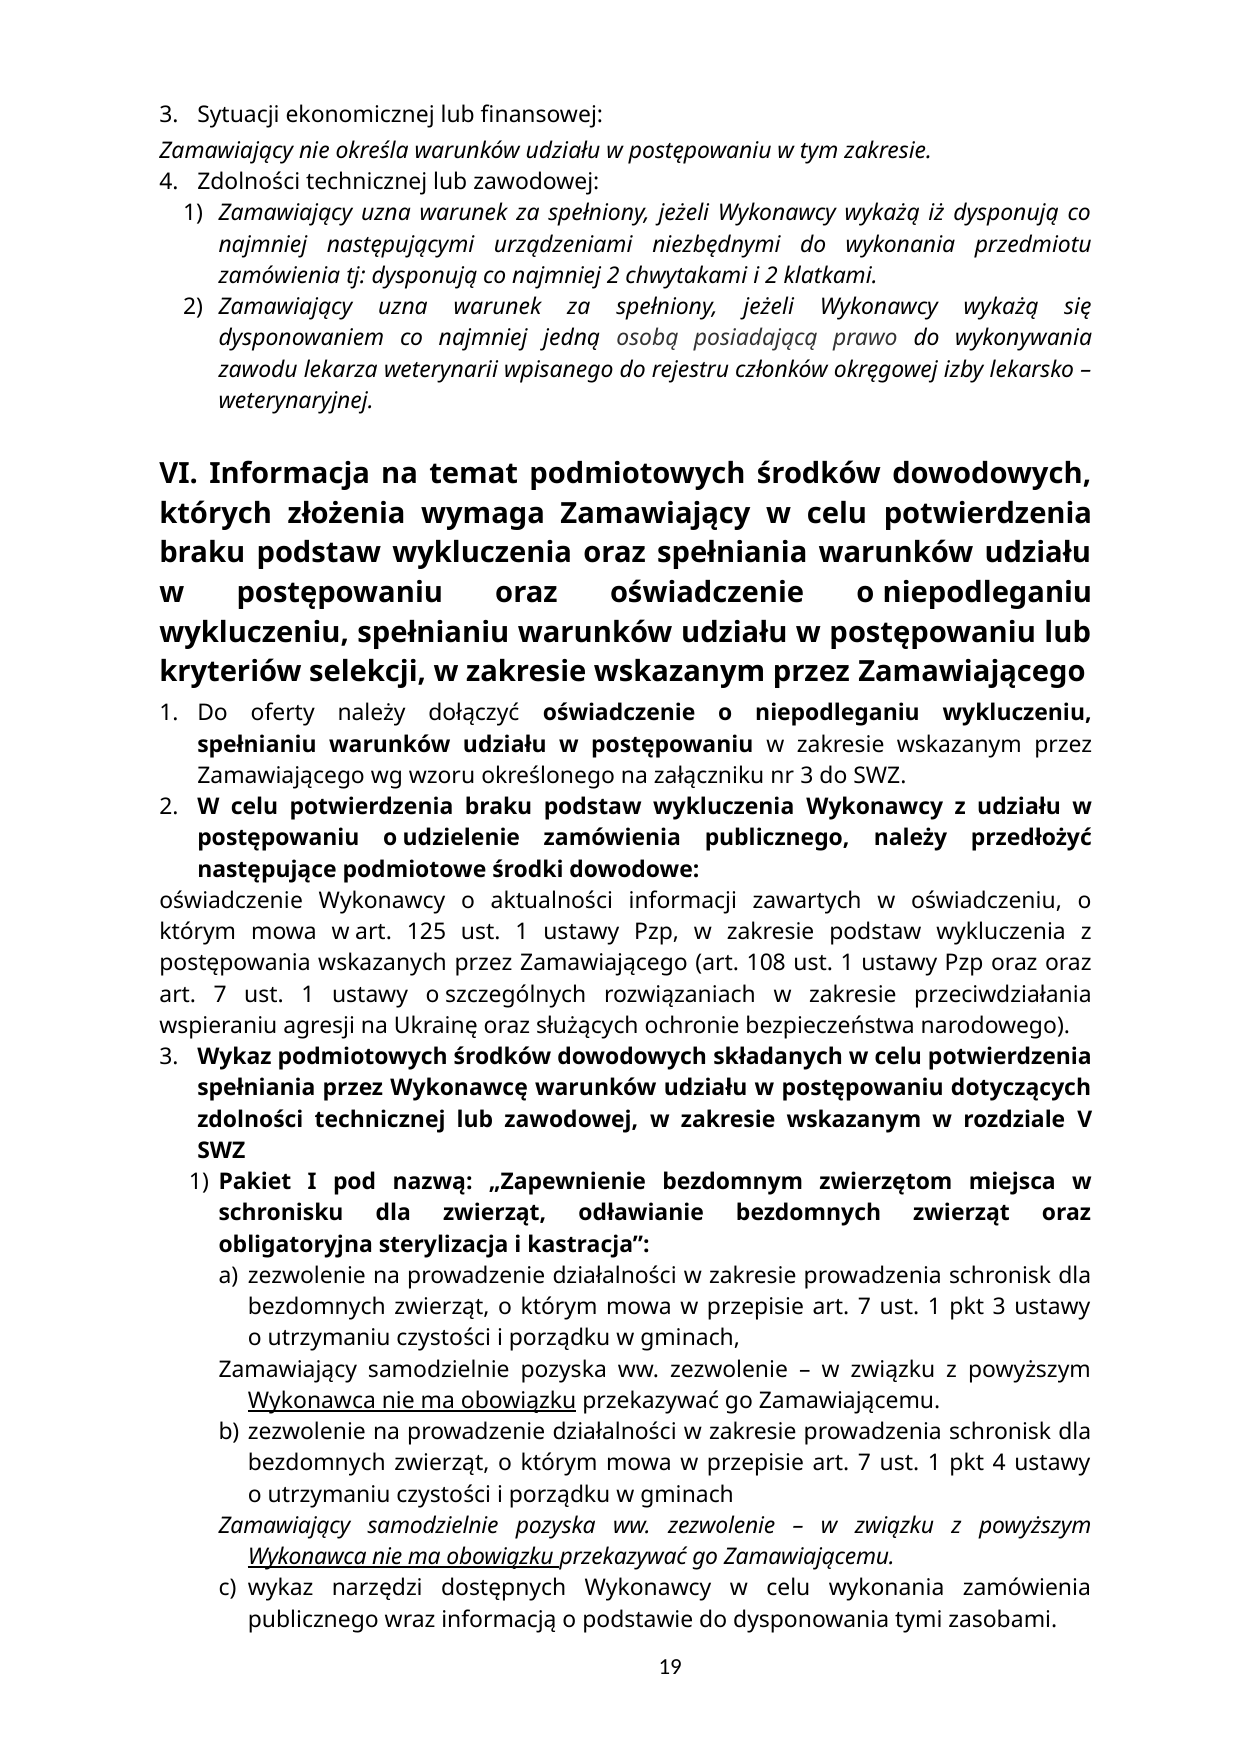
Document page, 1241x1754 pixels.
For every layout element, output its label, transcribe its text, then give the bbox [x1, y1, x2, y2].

list zezwolenie na prowadzenie działalności w zakresie prowadzenia schronisk dla bezdomnych zwierząt, o którym mowa w przepisie art. 7 ust. 1 pkt 4 ustawy o utrzymaniu czystości i porządku w gminach [218, 1415, 1092, 1509]
list zezwolenie na prowadzenie działalności w zakresie prowadzenia schronisk dla bezdomnych zwierząt, o którym mowa w przepisie art. 7 ust. 1 pkt 3 ustawy o utrzymaniu czystości i porządku w gminach, [218, 1259, 1092, 1352]
list Sytuacji ekonomicznej lub finansowej: [159, 98, 1092, 129]
subtitle VI. Informacja na temat podmiotowych środków dowodowych, których złożenia wymaga Zamawiający w celu potwierdzenia braku podstaw wykluczenia oraz spełniania warunków udziału w postępowaniu oraz oświadczenie o niepodleganiu wykluczeniu, spełnianiu warunków udziału w postępowaniu lub kryteriów selekcji, w zakresie wskazanym przez Zamawiającego [159, 452, 1092, 690]
list Zdolności technicznej lub zawodowej: [159, 165, 1092, 196]
list Do oferty należy dołączyć oświadczenie o niepodleganiu wykluczeniu, spełnianiu warunków udziału w postępowaniu w zakresie wskazanym przez Zamawiającego wg wzoru określonego na załączniku nr 3 do SWZ. [159, 696, 1092, 790]
text oświadczenie Wykonawcy o aktualności informacji zawartych w oświadczeniu, o którym mowa w art. 125 ust. 1 ustawy Pzp, w zakresie podstaw wykluczenia z postępowania wskazanych przez Zamawiającego (art. 108 ust. 1 ustawy Pzp oraz oraz art. 7 ust. 1 ustawy o szczególnych rozwiązaniach w zakresie przeciwdziałania wspieraniu agresji na Ukrainę oraz służących ochronie bezpieczeństwa narodowego). [159, 884, 1092, 1040]
list Zamawiający uzna warunek za spełniony, jeżeli Wykonawcy wykażą się dysponowaniem co najmniej jedną osobą posiadającą prawo do wykonywania zawodu lekarza weterynarii wpisanego do rejestru członków okręgowej izby lekarsko – weterynaryjnej. [183, 290, 1092, 415]
text Zamawiający samodzielnie pozyska ww. zezwolenie – w związku z powyższym Wykonawca nie ma obowiązku przekazywać go Zamawiającemu. [218, 1352, 1092, 1415]
list Wykaz podmiotowych środków dowodowych składanych w celu potwierdzenia spełniania przez Wykonawcę warunków udziału w postępowaniu dotyczących zdolności technicznej lub zawodowej, w zakresie wskazanym w rozdziale V SWZ [159, 1040, 1092, 1165]
list W celu potwierdzenia braku podstaw wykluczenia Wykonawcy z udziału w postępowaniu o udzielenie zamówienia publicznego, należy przedłożyć następujące podmiotowe środki dowodowe: [159, 790, 1092, 884]
list wykaz narzędzi dostępnych Wykonawcy w celu wykonania zamówienia publicznego wraz informacją o podstawie do dysponowania tymi zasobami. [218, 1571, 1092, 1634]
list Zamawiający uzna warunek za spełniony, jeżeli Wykonawcy wykażą iż dysponują co najmniej następującymi urządzeniami niezbędnymi do wykonania przedmiotu zamówienia tj: dysponują co najmniej 2 chwytakami i 2 klatkami. [183, 196, 1092, 290]
list Pakiet I pod nazwą: „Zapewnienie bezdomnym zwierzętom miejsca w schronisku dla zwierząt, odławianie bezdomnych zwierząt oraz obligatoryjna sterylizacja i kastracja”: [189, 1165, 1092, 1259]
text Zamawiający nie określa warunków udziału w postępowaniu w tym zakresie. [159, 134, 1092, 165]
text Zamawiający samodzielnie pozyska ww. zezwolenie – w związku z powyższym Wykonawca nie ma obowiązku przekazywać go Zamawiającemu. [218, 1509, 1092, 1571]
